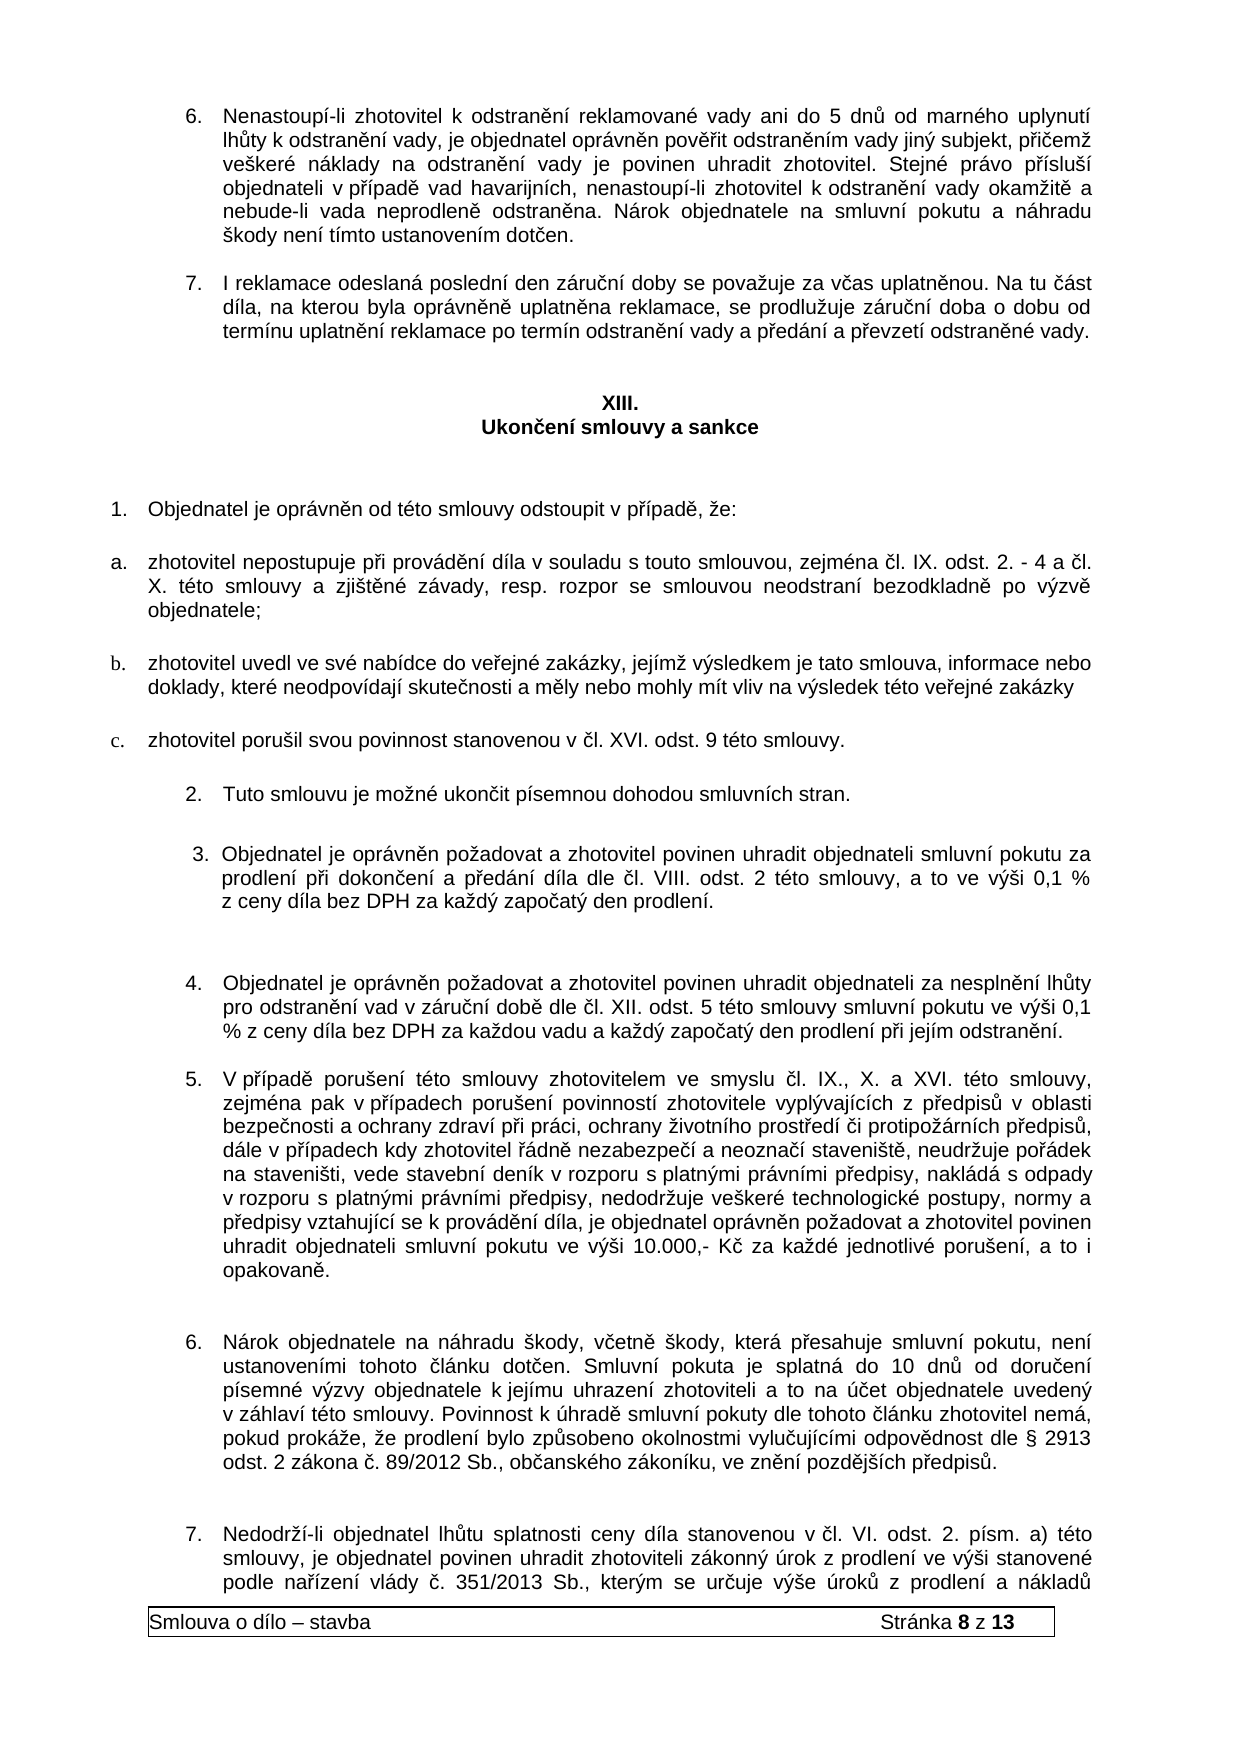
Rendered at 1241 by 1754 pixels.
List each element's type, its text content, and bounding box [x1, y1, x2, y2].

list zhotovitel uvedl ve své nabídce do veřejné zakázky, jejímž výsledkem je tato smlouva, informace nebo doklady, které neodpovídají skutečnosti a měly nebo mohly mít vliv na výsledek této veřejné zakázky [110, 651, 1093, 699]
list Objednatel je oprávněn od této smlouvy odstoupit v případě, že: [110, 497, 1093, 521]
list Nárok objednatele na náhradu škody, včetně škody, která přesahuje smluvní pokutu, není ustanoveními tohoto článku dotčen. Smluvní pokuta je splatná do 10 dnů od doručení písemné výzvy objednatele k jejímu uhrazení zhotoviteli a to na účet objednatele uvedený v záhlaví této smlouvy. Povinnost k úhradě smluvní pokuty dle tohoto článku zhotovitel nemá, pokud prokáže, že prodlení bylo způsobeno okolnostmi vylučujícími odpovědnost dle § 2913 odst. 2 zákona č. 89/2012 Sb., občanského zákoníku, ve znění pozdějších předpisů. [185, 1330, 1093, 1474]
list Nedodrží-li objednatel lhůtu splatnosti ceny díla stanovenou v čl. VI. odst. 2. písm. a) této smlouvy, je objednatel povinen uhradit zhotoviteli zákonný úrok z prodlení ve výši stanovené podle nařízení vlády č. 351/2013 Sb., kterým se určuje výše úroků z prodlení a nákladů [185, 1522, 1093, 1593]
list Tuto smlouvu je možné ukončit písemnou dohodou smluvních stran. [185, 782, 1093, 806]
list zhotovitel porušil svou povinnost stanovenou v čl. XVI. odst. 9 této smlouvy. [110, 728, 1093, 752]
list zhotovitel nepostupuje při provádění díla v souladu s touto smlouvou, zejména čl. IX. odst. 2. - 4 a čl. X. této smlouvy a zjištěné závady, resp. rozpor se smlouvou neodstraní bezodkladně po výzvě objednatele; [110, 550, 1093, 622]
list Nenastoupí-li zhotovitel k odstranění reklamované vady ani do 5 dnů od marného uplynutí lhůty k odstranění vady, je objednatel oprávněn pověřit odstraněním vady jiný subjekt, přičemž veškeré náklady na odstranění vady je povinen uhradit zhotovitel. Stejné právo přísluší objednateli v případě vad havarijních, nenastoupí-li zhotovitel k odstranění vady okamžitě a nebude-li vada neprodleně odstraněna. Nárok objednatele na smluvní pokutu a náhradu škody není tímto ustanovením dotčen. [185, 103, 1093, 247]
list Objednatel je oprávněn požadovat a zhotovitel povinen uhradit objednateli smluvní pokutu za prodlení při dokončení a předání díla dle čl. VIII. odst. 2 této smlouvy, a to ve výši 0,1 % z ceny díla bez DPH za každý započatý den prodlení. [192, 841, 1093, 913]
text XIII. [148, 391, 1093, 415]
subtitle Ukončení smlouvy a sankce [148, 415, 1093, 439]
list V případě porušení této smlouvy zhotovitelem ve smyslu čl. IX., X. a XVI. této smlouvy, zejména pak v případech porušení povinností zhotovitele vyplývajících z předpisů v oblasti bezpečnosti a ochrany zdraví při práci, ochrany životního prostředí či protipožárních předpisů, dále v případech kdy zhotovitel řádně nezabezpečí a neoznačí staveniště, neudržuje pořádek na staveništi, vede stavební deník v rozporu s platnými právními předpisy, nakládá s odpady v rozporu s platnými právními předpisy, nedodržuje veškeré technologické postupy, normy a předpisy vztahující se k provádění díla, je objednatel oprávněn požadovat a zhotovitel povinen uhradit objednateli smluvní pokutu ve výši 10.000,- Kč za každé jednotlivé porušení, a to i opakovaně. [185, 1066, 1093, 1282]
list I reklamace odeslaná poslední den záruční doby se považuje za včas uplatněnou. Na tu část díla, na kterou byla oprávněně uplatněna reklamace, se prodlužuje záruční doba o dobu od termínu uplatnění reklamace po termín odstranění vady a předání a převzetí odstraněné vady. [185, 271, 1093, 343]
list Objednatel je oprávněn požadovat a zhotovitel povinen uhradit objednateli za nesplnění lhůty pro odstranění vad v záruční době dle čl. XII. odst. 5 této smlouvy smluvní pokutu ve výši 0,1 % z ceny díla bez DPH za každou vadu a každý započatý den prodlení při jejím odstranění. [185, 971, 1093, 1042]
